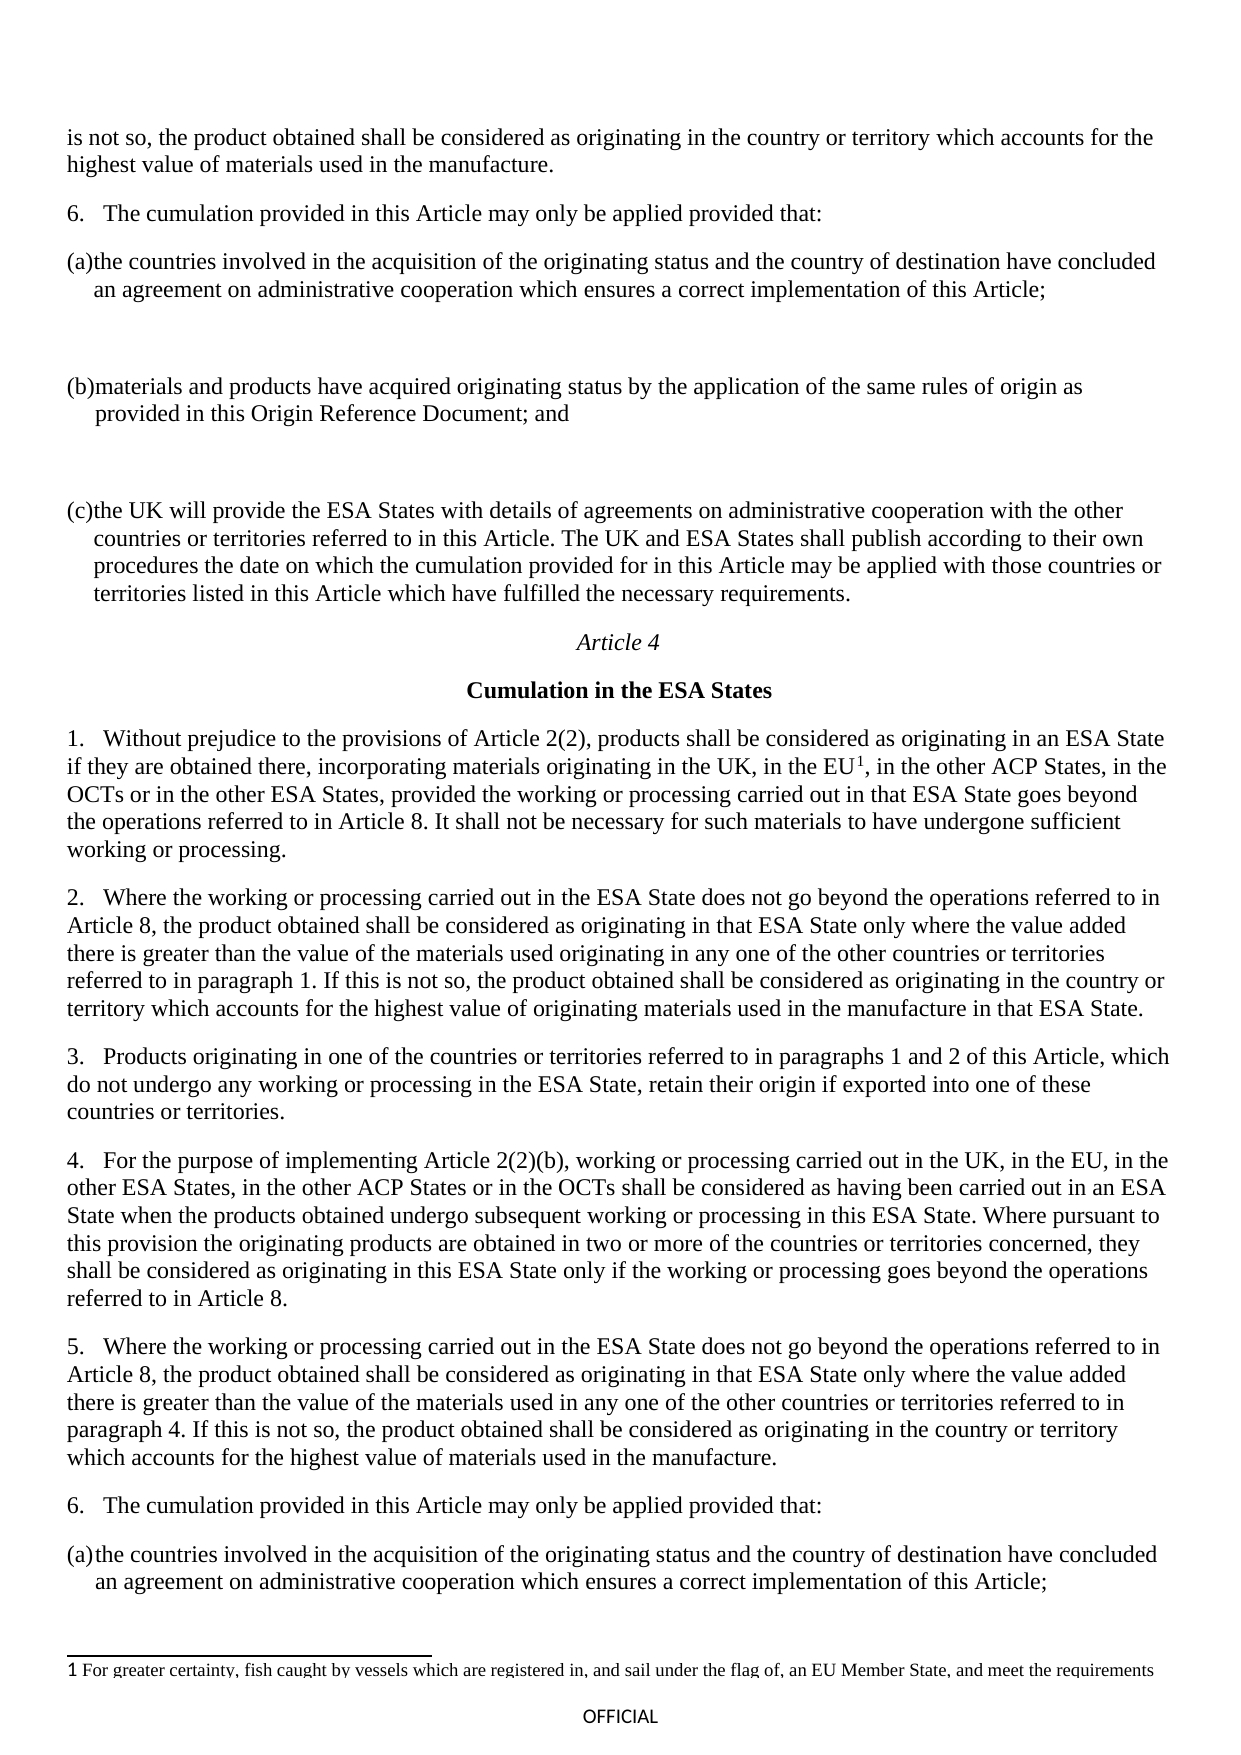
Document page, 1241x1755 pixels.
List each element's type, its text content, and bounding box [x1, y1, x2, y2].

text Cumulation in the ESA States [67, 676, 1172, 704]
text 5. Where the working or processing carried out in the ESA State does not go beyond the operations referred to in Article 8, the product obtained shall be considered as originating in that ESA State only where the value added there is greater than the value of the materials used in any one of the other countries or territories referred to in paragraph 4. If this is not so, the product obtained shall be considered as originating in the country or territory which accounts for the highest value of materials used in the manufacture. [67, 1332, 1172, 1470]
text 6. The cumulation provided in this Article may only be applied provided that: [67, 199, 1172, 227]
text 1. Without prejudice to the provisions of Article 2(2), products shall be considered as originating in an ESA State if they are obtained there, incorporating materials originating in the UK, in the EU, in the other ACP States, in the OCTs or in the other ESA States, provided the working or processing carried out in that ESA State goes beyond the operations referred to in Article 8. It shall not be necessary for such materials to have undergone sufficient working or processing. [67, 724, 1172, 862]
table_header the countries involved in the acquisition of the originating status and the country of destination have concluded an agreement on administrative cooperation which ensures a correct implementation of this Article; [93, 237, 1172, 361]
text 2. Where the working or processing carried out in the ESA State does not go beyond the operations referred to in Article 8, the product obtained shall be considered as originating in that ESA State only where the value added there is greater than the value of the materials used originating in any one of the other countries or territories referred to in paragraph 1. If this is not so, the product obtained shall be considered as originating in the country or territory which accounts for the highest value of originating materials used in the manufacture in that ESA State. [67, 883, 1172, 1021]
table_header materials and products have acquired originating status by the application of the same rules of origin as provided in this Origin Reference Document; and [95, 361, 1172, 486]
text For greater certainty, fish caught by vessels which are registered in, and sail under the flag of, an EU Member State, and meet the requirements of Article 6(2)(c), that undergo further working or processing in an ESA State beyond the operations referred to in Article 8 shall be considered as originating in that ESA State. [67, 1656, 1172, 1678]
table_header (a) [67, 237, 93, 361]
text Article 4 [67, 628, 1172, 655]
table_header the countries involved in the acquisition of the originating status and the country of destination have concluded an agreement on administrative cooperation which ensures a correct implementation of this Article; [95, 1529, 1172, 1654]
text 3. Products originating in one of the countries or territories referred to in paragraphs 1 and 2 of this Article, which do not undergo any working or processing in the ESA State, retain their origin if exported into one of these countries or territories. [67, 1042, 1172, 1125]
table_header (b) [67, 361, 95, 486]
text 5. Where the working or processing carried out in the UK does not go beyond the operations referred to in Article 8, the product obtained shall be considered as originating in the UK only where the value added there is greater than the value of the materials used in any one of the other countries or territories referred to in paragraph 4. If this is not so, the product obtained shall be considered as originating in the country or territory which accounts for the highest value of materials used in the manufacture. [67, 123, 1172, 178]
table_header the UK will provide the ESA States with details of agreements on administrative cooperation with the other countries or territories referred to in this Article. The UK and ESA States shall publish according to their own procedures the date on which the cumulation provided for in this Article may be applied with those countries or territories listed in this Article which have fulfilled the necessary requirements. [93, 486, 1172, 617]
text 6. The cumulation provided in this Article may only be applied provided that: [67, 1491, 1172, 1519]
table_header (a) [67, 1529, 95, 1654]
table_header (c) [67, 486, 93, 617]
text 4. For the purpose of implementing Article 2(2)(b), working or processing carried out in the UK, in the EU, in the other ESA States, in the other ACP States or in the OCTs shall be considered as having been carried out in an ESA State when the products obtained undergo subsequent working or processing in this ESA State. Where pursuant to this provision the originating products are obtained in two or more of the countries or territories concerned, they shall be considered as originating in this ESA State only if the working or processing goes beyond the operations referred to in Article 8. [67, 1146, 1172, 1311]
